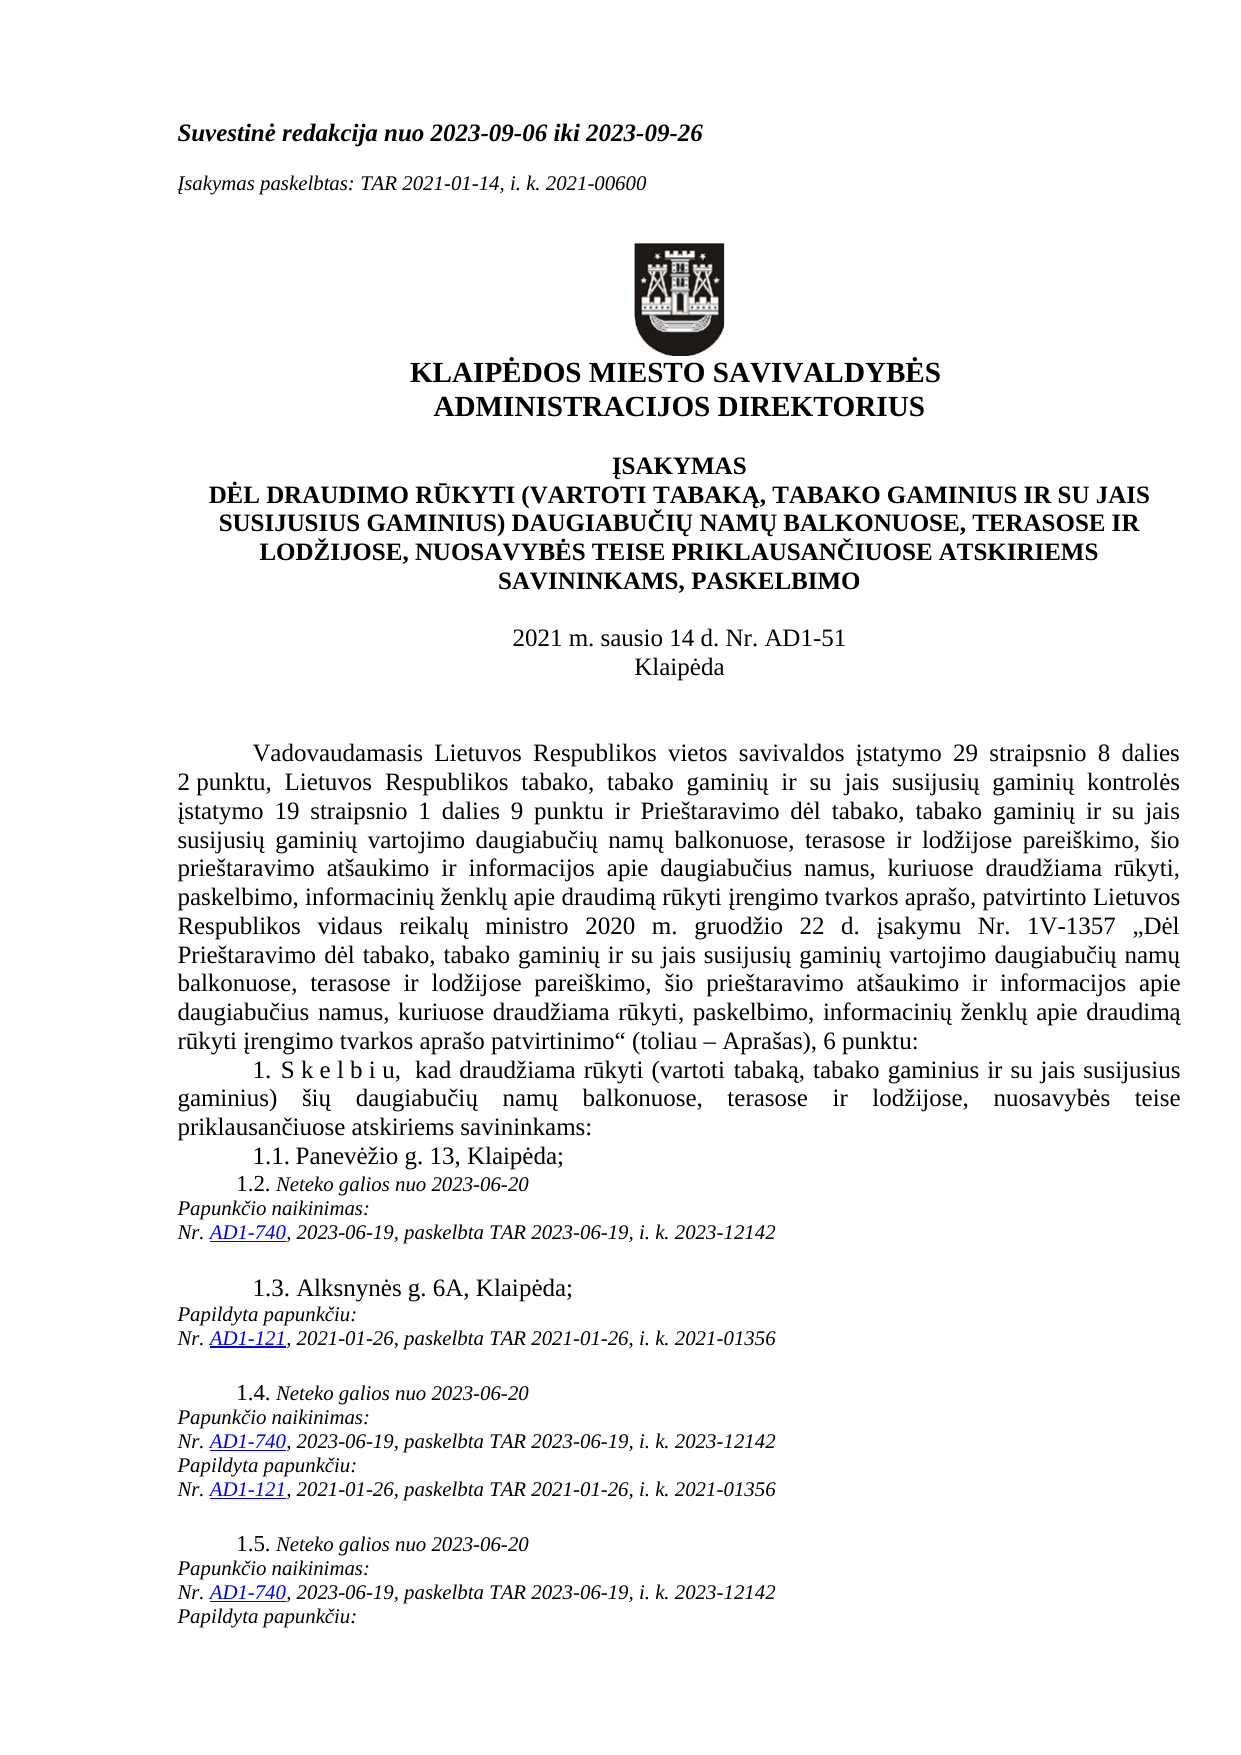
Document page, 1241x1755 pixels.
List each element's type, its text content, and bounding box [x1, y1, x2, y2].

text ADMINISTRACIJOS DIREKTORIUS [177, 389, 1181, 422]
text KLAIPĖDOS MIESTO SAVIVALDYBĖS [177, 355, 1181, 389]
text Papunkčio naikinimas: [177, 1556, 1181, 1580]
text Vadovaudamasis Lietuvos Respublikos vietos savivaldos įstatymo 29 straipsnio 8 dalies 2 punktu, Lietuvos Respublikos tabako, tabako gaminių ir su jais susijusių gaminių kontrolės įstatymo 19 straipsnio 1 dalies 9 punktu ir Prieštaravimo dėl tabako, tabako gaminių ir su jais susijusių gaminių vartojimo daugiabučių namų balkonuose, terasose ir lodžijose pareiškimo, šio prieštaravimo atšaukimo ir informacijos apie daugiabučius namus, kuriuose draudžiama rūkyti, paskelbimo, informacinių ženklų apie draudimą rūkyti įrengimo tvarkos aprašo, patvirtinto Lietuvos Respublikos vidaus reikalų ministro 2020 m. gruodžio 22 d. įsakymu Nr. 1V-1357 „Dėl Prieštaravimo dėl tabako, tabako gaminių ir su jais susijusių gaminių vartojimo daugiabučių namų balkonuose, terasose ir lodžijose pareiškimo, šio prieštaravimo atšaukimo ir informacijos apie daugiabučius namus, kuriuose draudžiama rūkyti, paskelbimo, informacinių ženklų apie draudimą rūkyti įrengimo tvarkos aprašo patvirtinimo“ (toliau – Aprašas), 6 punktu: [177, 738, 1181, 1055]
text Nr. AD1-740, 2023-06-19, paskelbta TAR 2023-06-19, i. k. 2023-12142 [177, 1580, 1181, 1604]
text Papunkčio naikinimas: [177, 1405, 1181, 1429]
text Įsakymas paskelbtas: TAR 2021-01-14, i. k. 2021-00600 [177, 171, 1181, 195]
text 2021 m. sausio 14 d. Nr. AD1-51 [177, 623, 1181, 652]
text 1.3. Alksnynės g. 6A, Klaipėda; [177, 1273, 1181, 1302]
text DĖL DRAUDIMO RŪKYTI (VARTOTI TABAKĄ, TABAKO GAMINIUS IR SU JAIS SUSIJUSIUS GAMINIUS) DAUGIABUČIŲ NAMŲ BALKONUOSE, TERASOSE IR LODŽIJOSE, NUOSAVYBĖS TEISE PRIKLAUSANČIUOSE ATSKIRIEMS SAVININKAMS, PASKELBIMO [177, 480, 1181, 595]
text 1.2. Neteko galios nuo 2023-06-20 [177, 1170, 1181, 1196]
text Nr. AD1-121, 2021-01-26, paskelbta TAR 2021-01-26, i. k. 2021-01356 [177, 1477, 1181, 1501]
text Klaipėda [177, 652, 1181, 681]
text Papunkčio naikinimas: [177, 1196, 1181, 1220]
text ĮSAKYMAS [177, 451, 1181, 480]
text Nr. AD1-121, 2021-01-26, paskelbta TAR 2021-01-26, i. k. 2021-01356 [177, 1326, 1181, 1350]
text Nr. AD1-740, 2023-06-19, paskelbta TAR 2023-06-19, i. k. 2023-12142 [177, 1220, 1181, 1244]
text Papildyta papunkčiu: [177, 1302, 1181, 1326]
text Suvestinė redakcija nuo 2023-09-06 iki 2023-09-26 [177, 118, 1181, 147]
text 1.4. Neteko galios nuo 2023-06-20 [177, 1378, 1181, 1405]
text 1. Skelbiu, kad draudžiama rūkyti (vartoti tabaką, tabako gaminius ir su jais susijusius gaminius) šių daugiabučių namų balkonuose, terasose ir lodžijose, nuosavybės teise priklausančiuose atskiriems savininkams: [177, 1055, 1181, 1141]
text 1.5. Neteko galios nuo 2023-06-20 [177, 1530, 1181, 1556]
text Papildyta papunkčiu: [177, 1453, 1181, 1477]
text Papildyta papunkčiu: [177, 1604, 1181, 1628]
text Nr. AD1-740, 2023-06-19, paskelbta TAR 2023-06-19, i. k. 2023-12142 [177, 1429, 1181, 1453]
text 1.1. Panevėžio g. 13, Klaipėda; [177, 1141, 1181, 1170]
